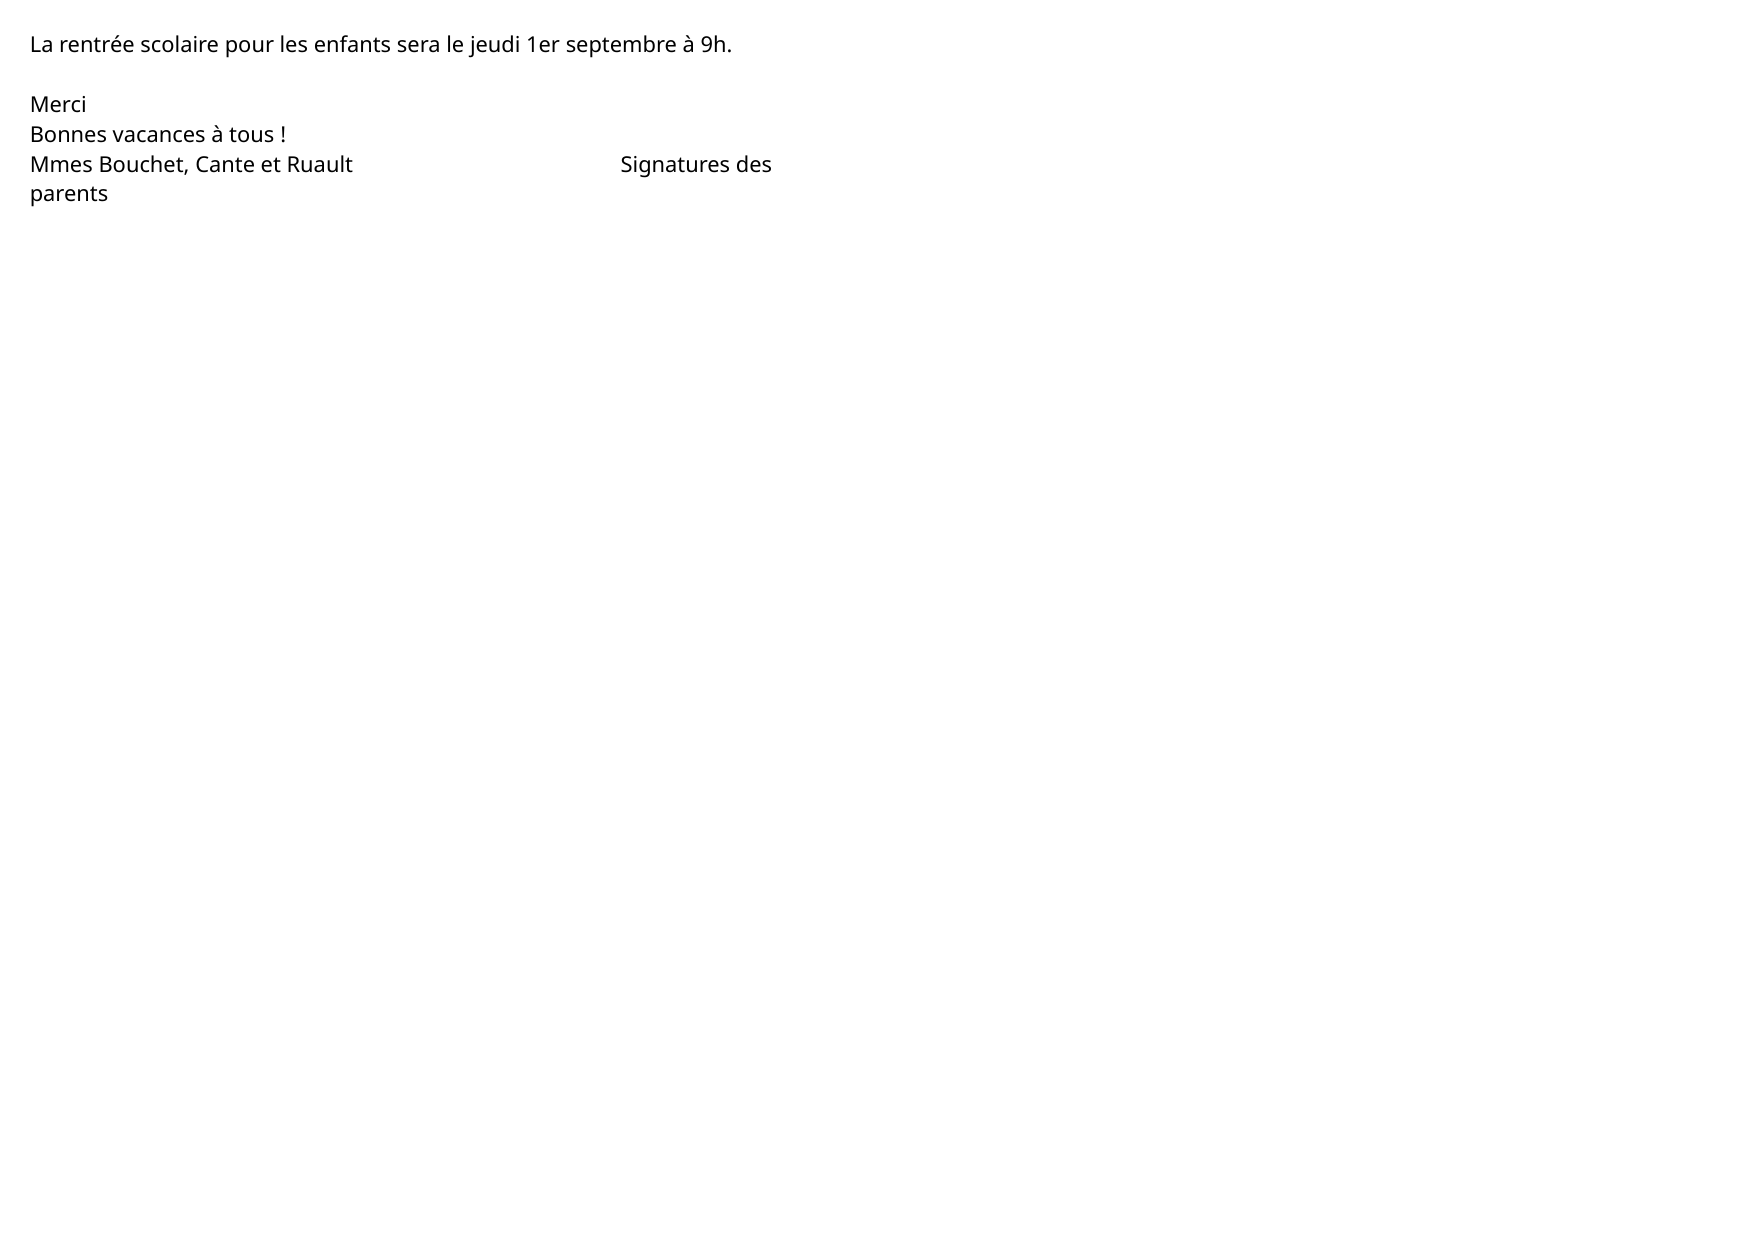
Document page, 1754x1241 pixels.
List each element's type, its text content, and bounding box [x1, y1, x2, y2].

text La rentrée scolaire pour les enfants sera le jeudi 1er septembre à 9h. [29, 29, 847, 59]
text Bonnes vacances à tous ! [29, 119, 847, 149]
text Mmes Bouchet, Cante et Ruault Signatures des parents [29, 149, 847, 208]
text Merci [29, 89, 847, 119]
